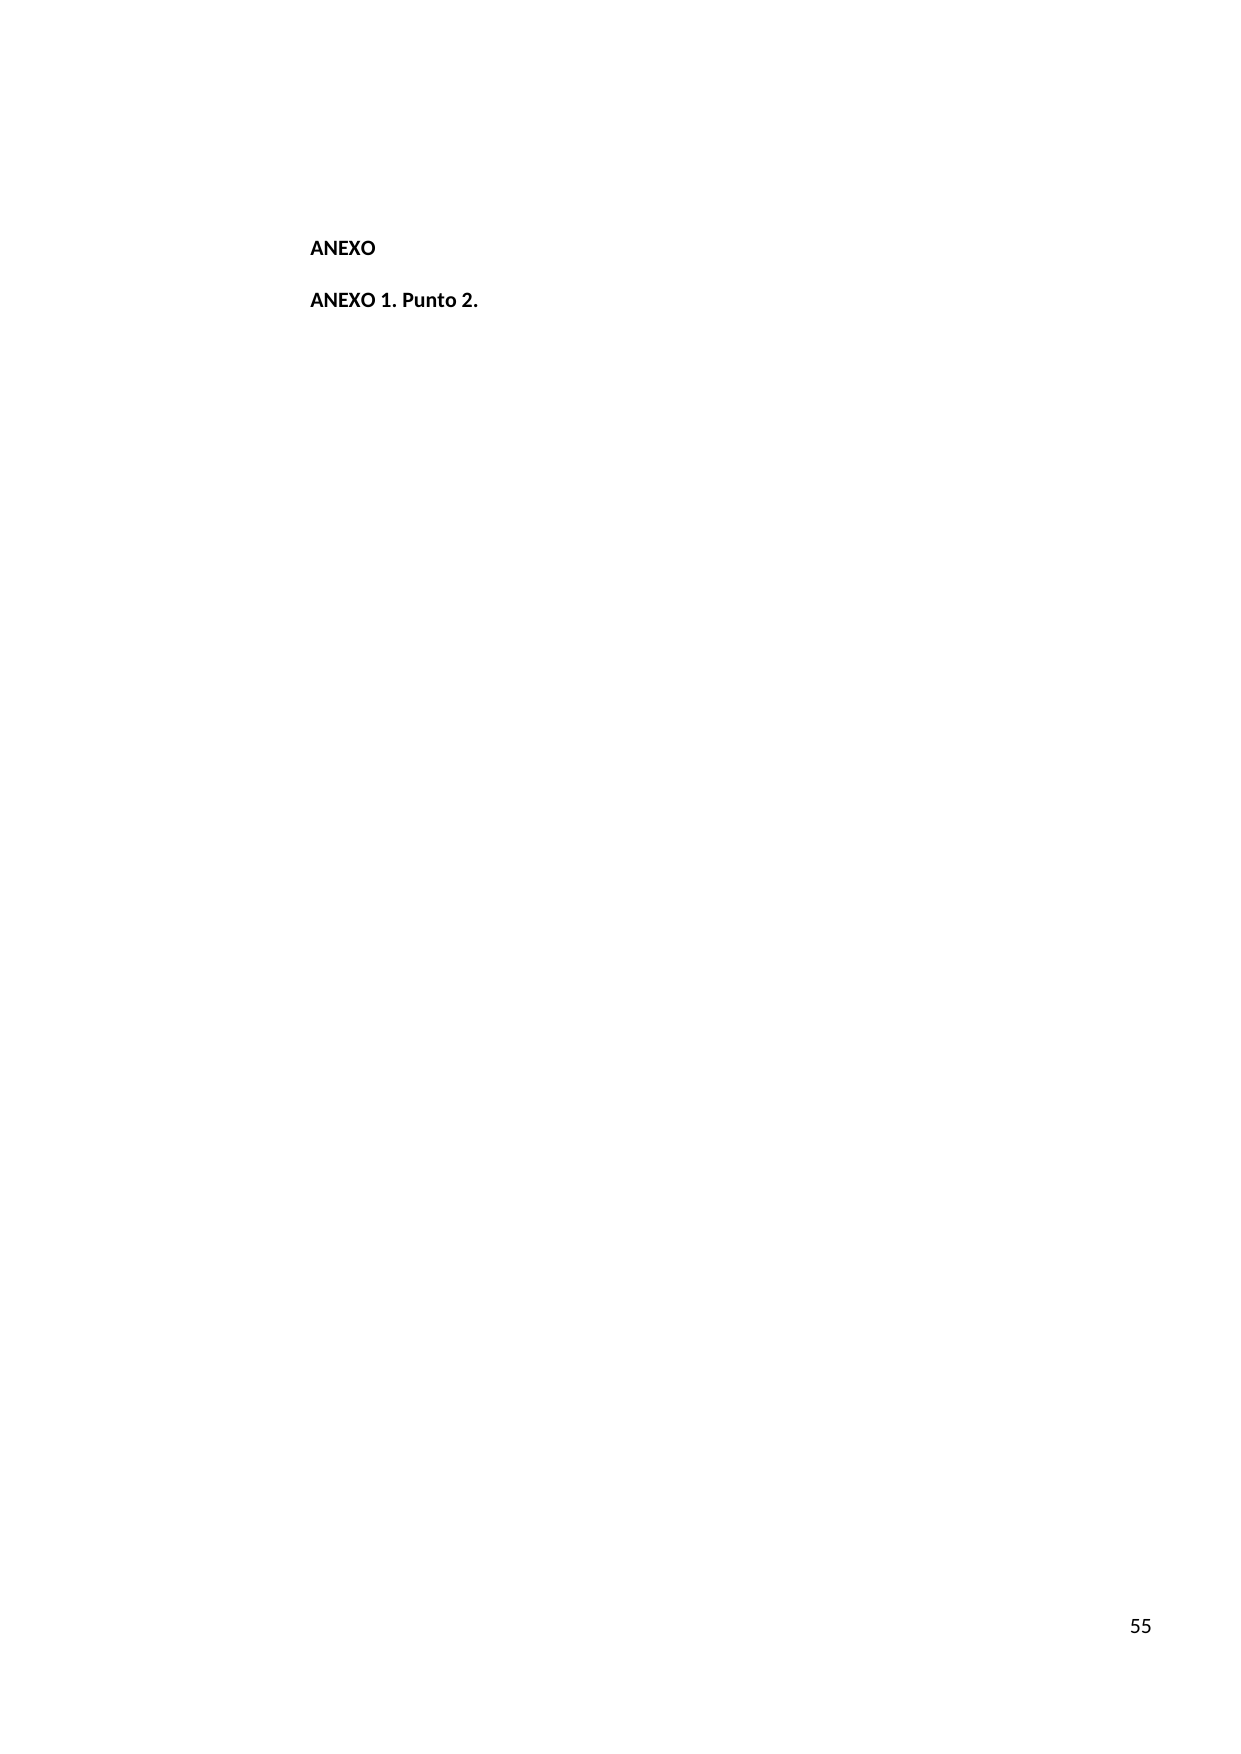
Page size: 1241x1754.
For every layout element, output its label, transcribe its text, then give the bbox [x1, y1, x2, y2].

text ANEXO [236, 234, 1159, 261]
text ANEXO 1. Punto 2. [236, 286, 1159, 313]
